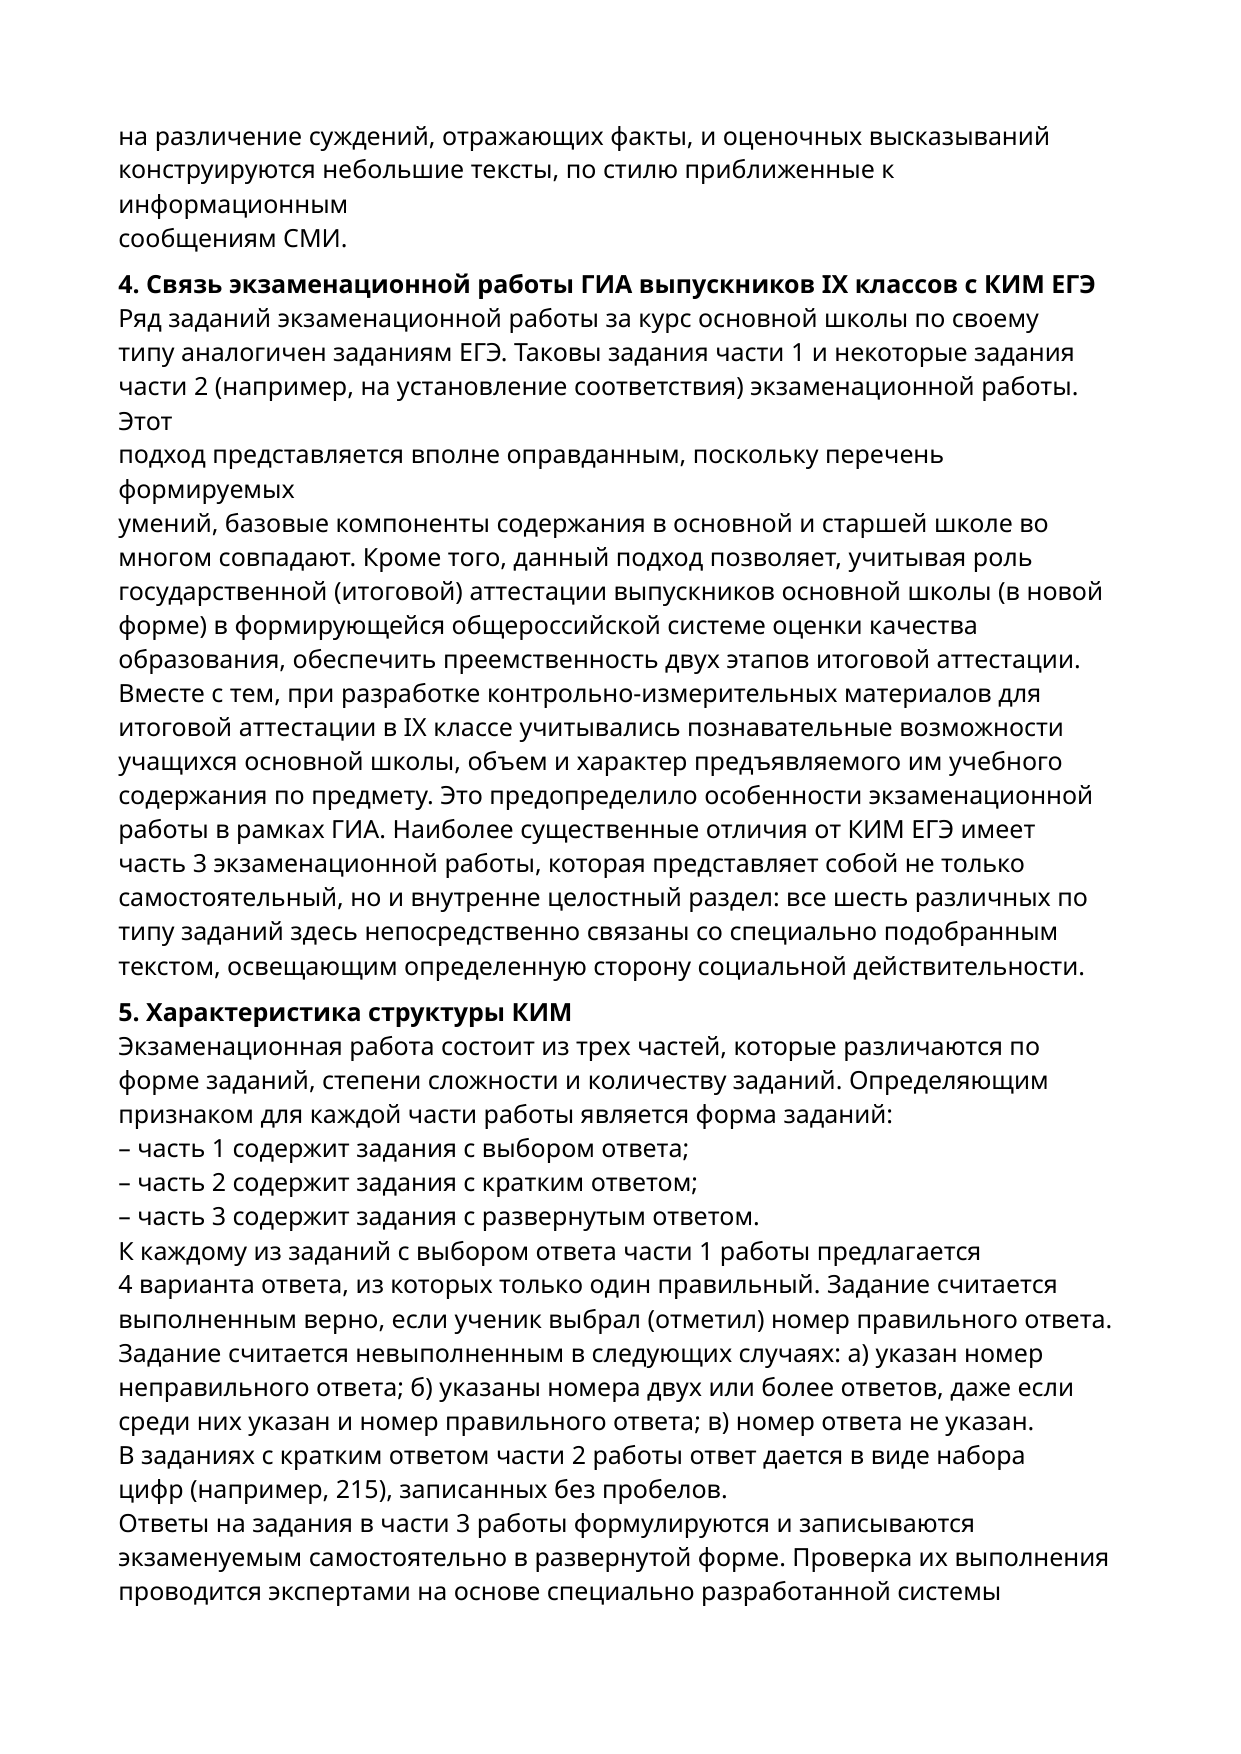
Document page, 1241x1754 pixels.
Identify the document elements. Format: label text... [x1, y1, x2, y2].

text 5. Характеристика структуры КИМ Экзаменационная работа состоит из трех частей, которые различаются по форме заданий, степени сложности и количеству заданий. Определяющим признаком для каждой части работы является форма заданий: – часть 1 содержит задания с выбором ответа; – часть 2 содержит задания с кратким ответом; – часть 3 содержит задания с развернутым ответом. К каждому из заданий с выбором ответа части 1 работы предлагается 4 варианта ответа, из которых только один правильный. Задание считается выполненным верно, если ученик выбрал (отметил) номер правильного ответа. Задание считается невыполненным в следующих случаях: а) указан номер неправильного ответа; б) указаны номера двух или более ответов, даже если среди них указан и номер правильного ответа; в) номер ответа не указан. В заданиях с кратким ответом части 2 работы ответ дается в виде набора цифр (например, 215), записанных без пробелов. Ответы на задания в части 3 работы формулируются и записываются экзаменуемым самостоятельно в развернутой форме. Проверка их выполнения проводится экспертами на основе специально разработанной системы [118, 995, 1122, 1608]
text на различение суждений, отражающих факты, и оценочных высказываний конструируются небольшие тексты, по стилю приближенные к информационным сообщениям СМИ. [118, 118, 1122, 254]
text 4. Связь экзаменационной работы ГИА выпускников IX классов с КИМ ЕГЭ Ряд заданий экзаменационной работы за курс основной школы по своему типу аналогичен заданиям ЕГЭ. Таковы задания части 1 и некоторые задания части 2 (например, на установление соответствия) экзаменационной работы. Этот подход представляется вполне оправданным, поскольку перечень формируемых умений, базовые компоненты содержания в основной и старшей школе во многом совпадают. Кроме того, данный подход позволяет, учитывая роль государственной (итоговой) аттестации выпускников основной школы (в новой форме) в формирующейся общероссийской системе оценки качества образования, обеспечить преемственность двух этапов итоговой аттестации. Вместе с тем, при разработке контрольно-измерительных материалов для итоговой аттестации в IX классе учитывались познавательные возможности учащихся основной школы, объем и характер предъявляемого им учебного содержания по предмету. Это предопределило особенности экзаменационной работы в рамках ГИА. Наиболее существенные отличия от КИМ ЕГЭ имеет часть 3 экзаменационной работы, которая представляет собой не только самостоятельный, но и внутренне целостный раздел: все шесть различных по типу заданий здесь непосредственно связаны со специально подобранным текстом, освещающим определенную сторону социальной действительности. [118, 267, 1122, 982]
